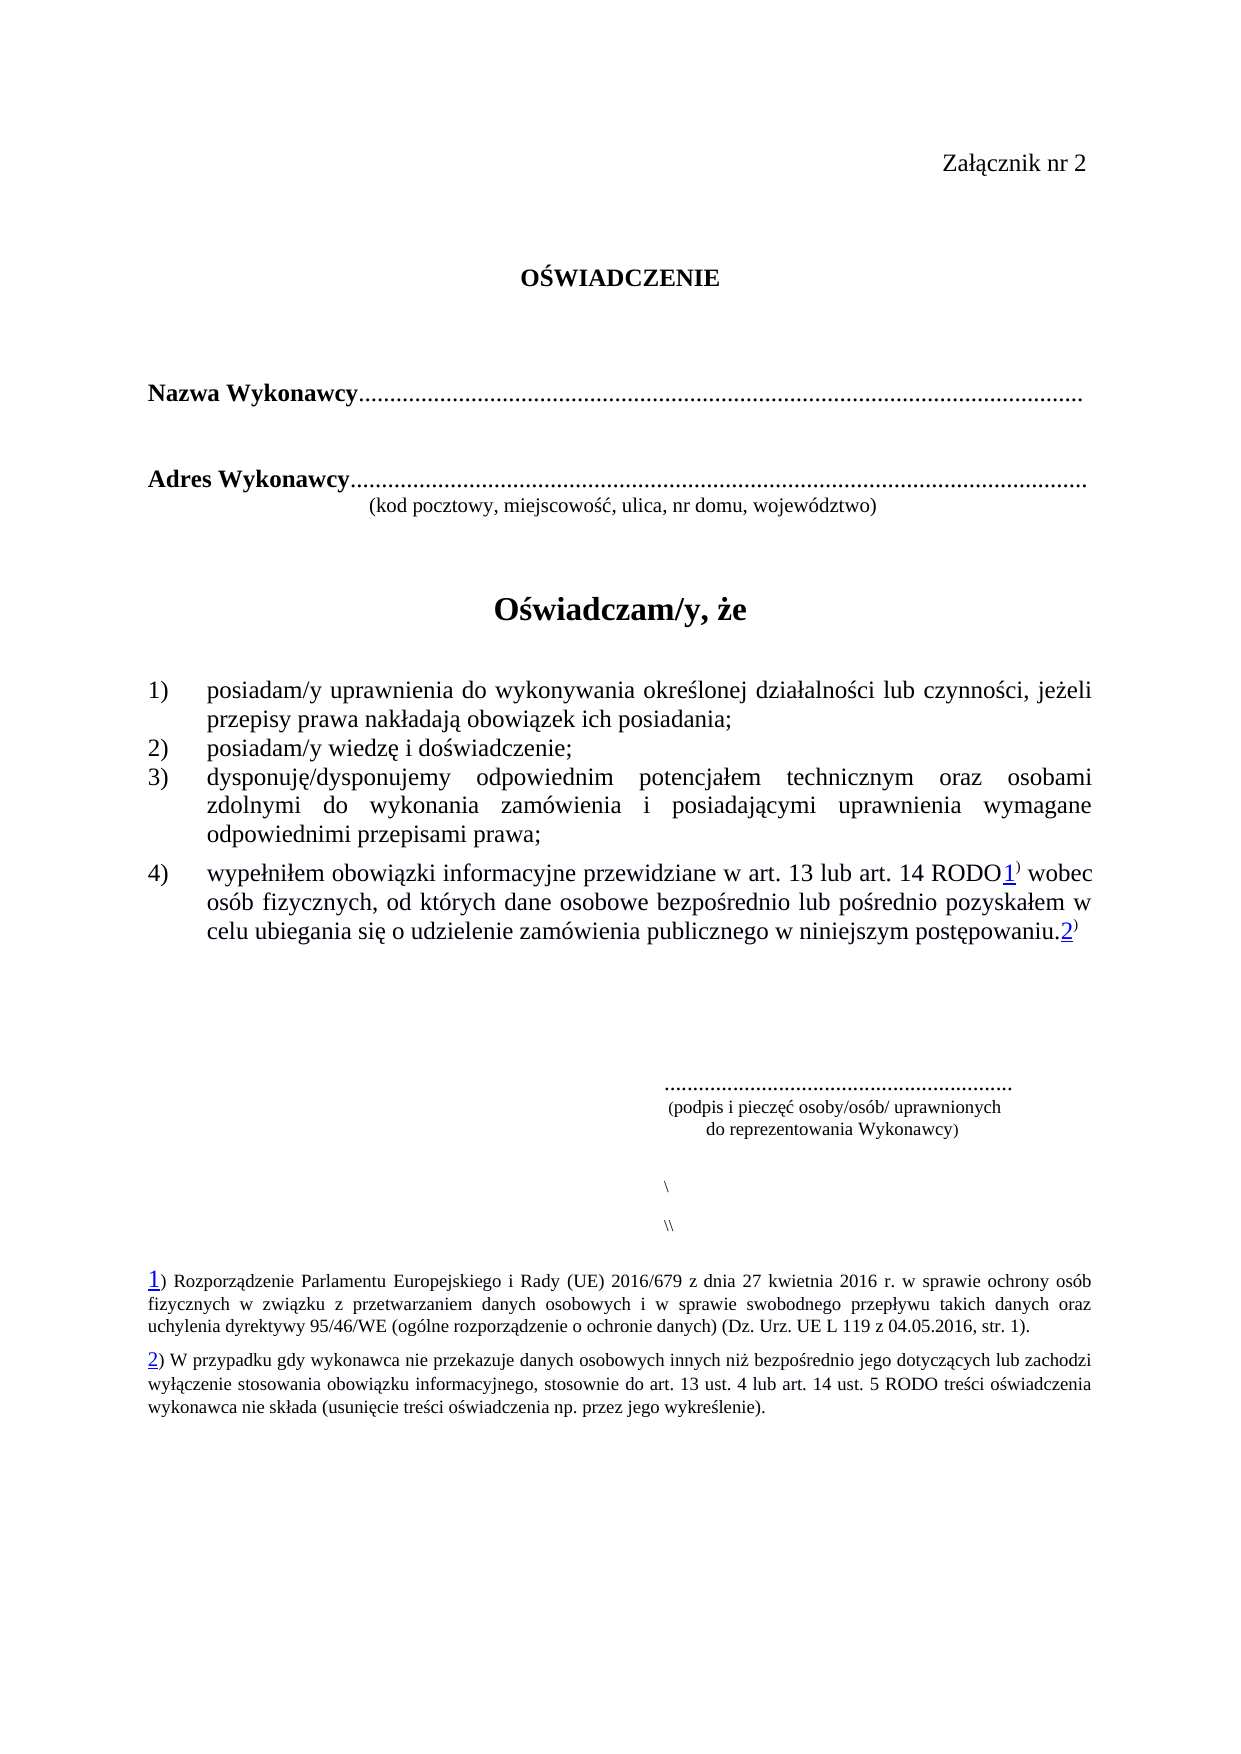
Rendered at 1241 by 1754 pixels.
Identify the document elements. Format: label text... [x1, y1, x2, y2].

list posiadam/y uprawnienia do wykonywania określonej działalności lub czynności, jeżeli przepisy prawa nakładają obowiązek ich posiadania; [148, 675, 1093, 733]
text \\ [590, 1216, 1093, 1235]
list dysponuję/dysponujemy odpowiednim potencjałem technicznym oraz osobami zdolnymi do wykonania zamówienia i posiadającymi uprawnienia wymagane odpowiednimi przepisami prawa; [148, 762, 1093, 848]
text (kod pocztowy, miejscowość, ulica, nr domu, województwo) [295, 493, 1093, 517]
text ............................................................. (podpis i pieczęć osoby/osób/ uprawnionych [148, 1069, 1093, 1117]
list wypełniłem obowiązki informacyjne przewidziane w art. 13 lub art. 14 RODO1) wobec osób fizycznych, od których dane osobowe bezpośrednio lub pośrednio pozyskałem w celu ubiegania się o udzielenie zamówienia publicznego w niniejszym postępowaniu.2) [148, 858, 1093, 944]
text do reprezentowania Wykonawcy) [590, 1117, 1093, 1139]
text \ [590, 1177, 1093, 1196]
text 1) Rozporządzenie Parlamentu Europejskiego i Rady (UE) 2016/679 z dnia 27 kwietnia 2016 r. w sprawie ochrony osób fizycznych w związku z przetwarzaniem danych osobowych i w sprawie swobodnego przepływu takich danych oraz uchylenia dyrektywy 95/46/WE (ogólne rozporządzenie o ochronie danych) (Dz. Urz. UE L 119 z 04.05.2016, str. 1). [148, 1264, 1093, 1336]
text 2) W przypadku gdy wykonawca nie przekazuje danych osobowych innych niż bezpośrednio jego dotyczących lub zachodzi wyłączenie stosowania obowiązku informacyjnego, stosownie do art. 13 ust. 4 lub art. 14 ust. 5 RODO treści oświadczenia wykonawca nie składa (usunięcie treści oświadczenia np. przez jego wykreślenie). [148, 1347, 1093, 1417]
text Nazwa Wykonawcy.................................................................................................................... [148, 378, 1093, 406]
text Załącznik nr 2 [148, 148, 1093, 176]
text Adres Wykonawcy...................................................................................................................... [148, 464, 1093, 493]
text OŚWIADCZENIE [148, 263, 1093, 291]
text Oświadczam/y, że [148, 589, 1093, 627]
list posiadam/y wiedzę i doświadczenie; [148, 733, 1093, 762]
